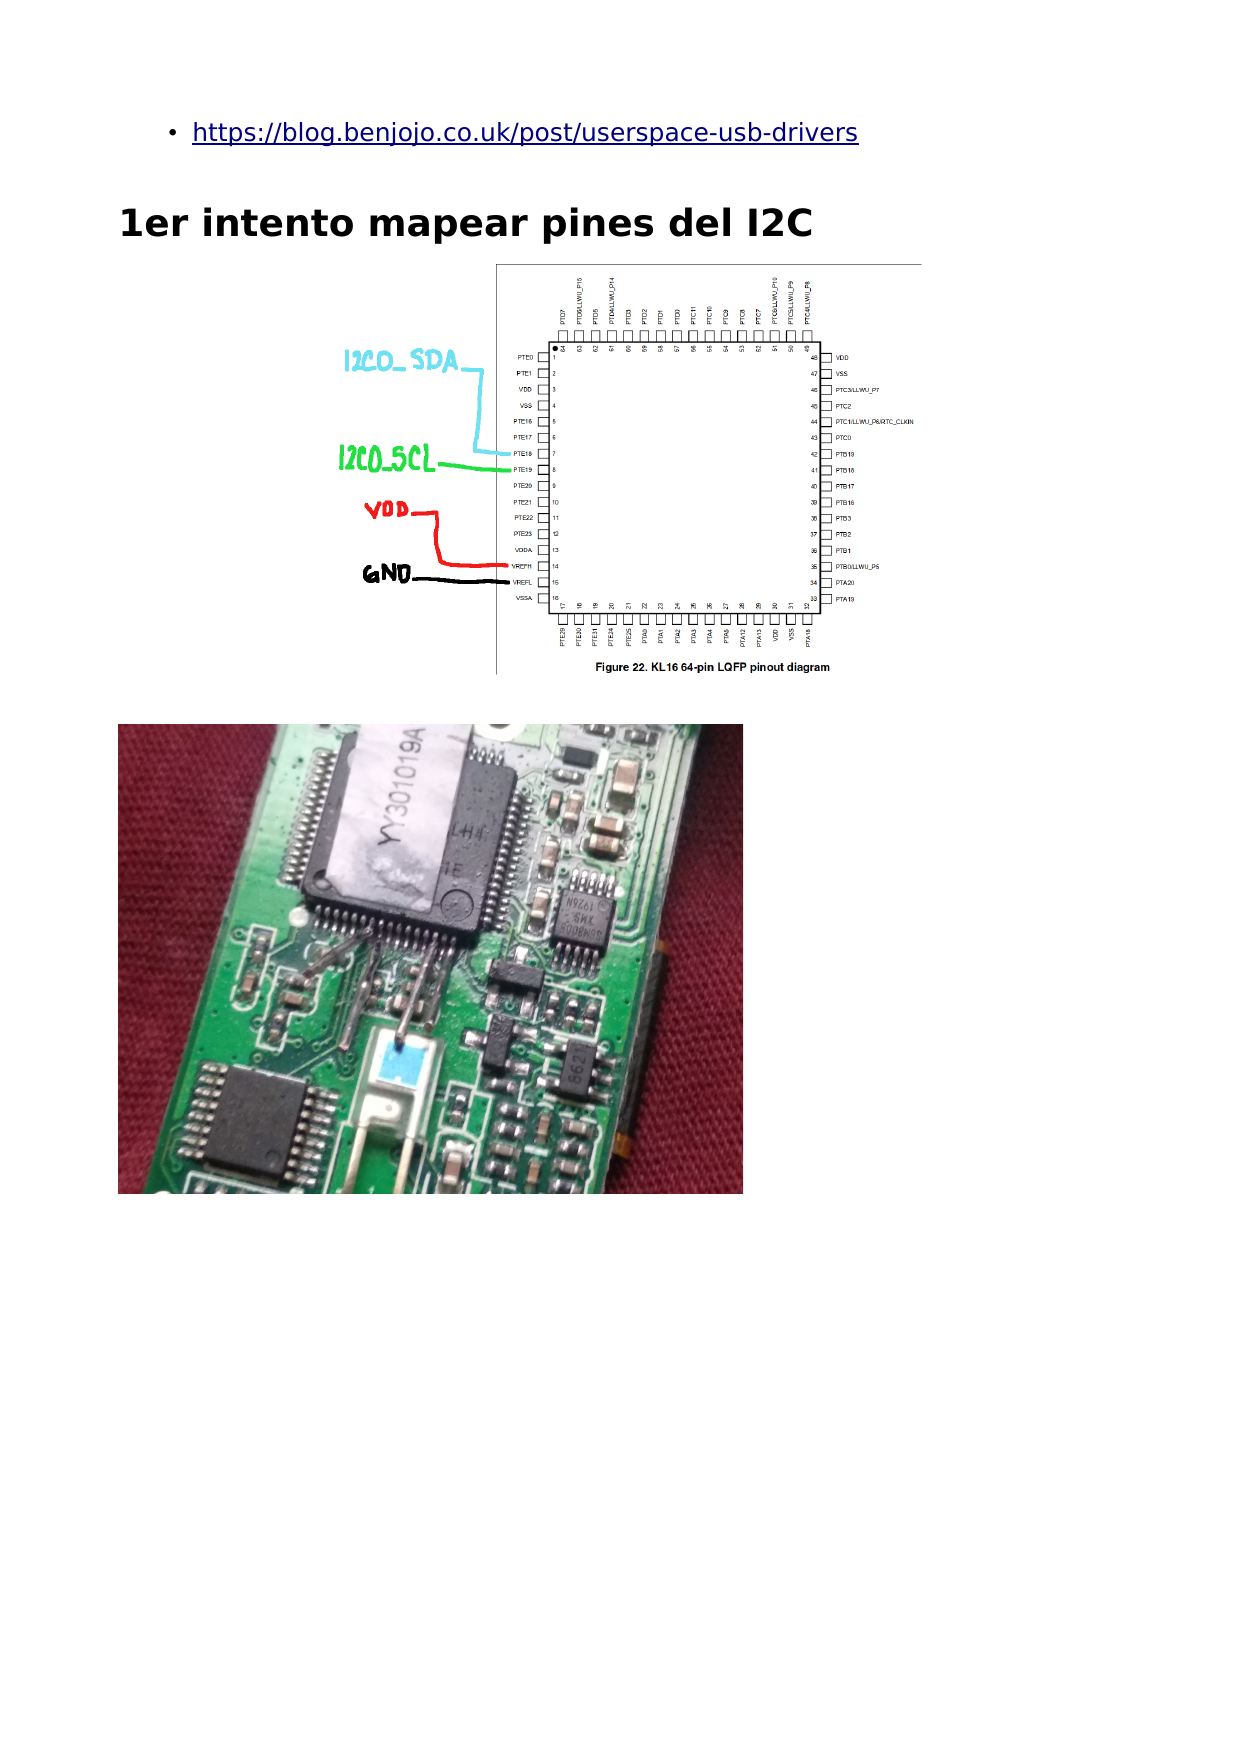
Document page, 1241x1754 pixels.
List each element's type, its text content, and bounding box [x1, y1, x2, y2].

list https://blog.benjojo.co.uk/post/userspace-usb-drivers [177, 118, 1122, 147]
picture [307, 257, 933, 683]
subtitle 1er intento mapear pines del I2C [118, 202, 1122, 245]
picture [118, 724, 744, 1194]
